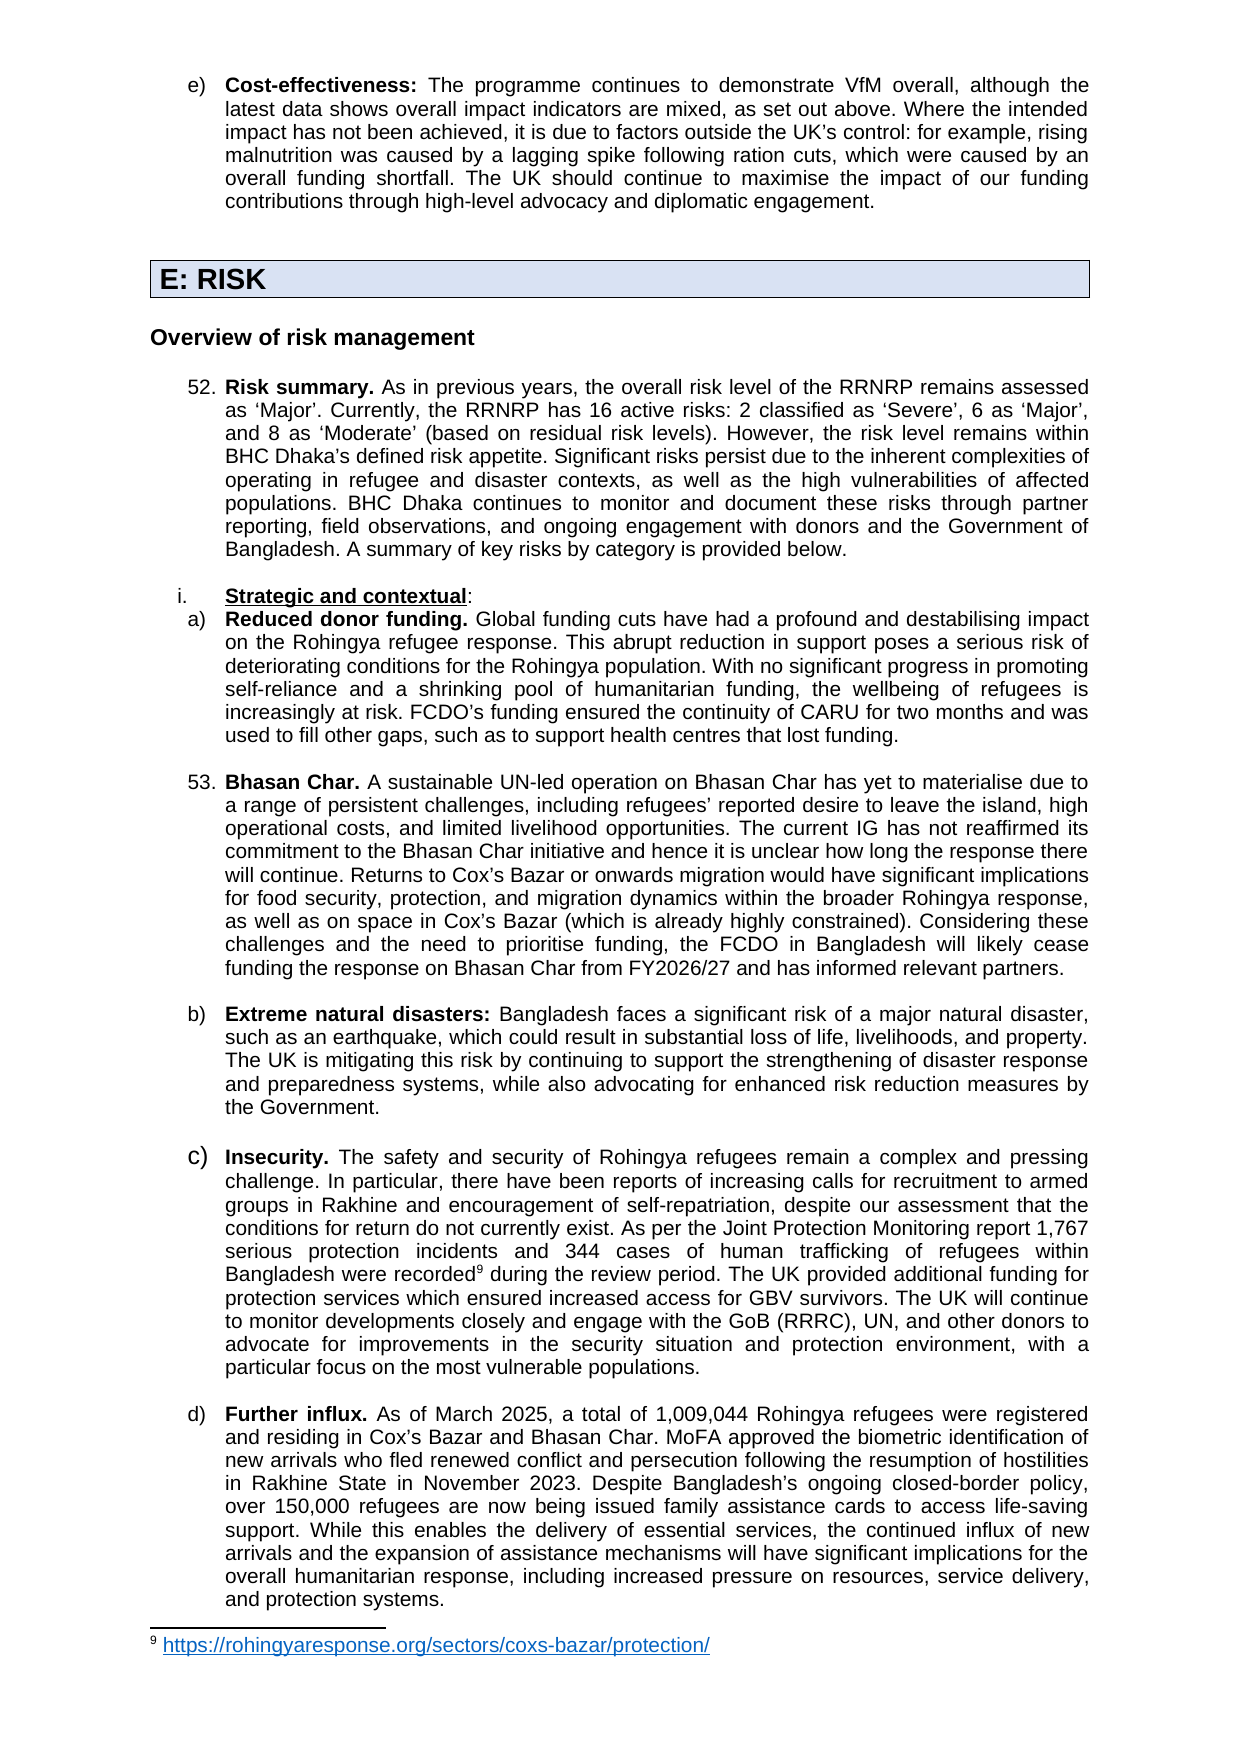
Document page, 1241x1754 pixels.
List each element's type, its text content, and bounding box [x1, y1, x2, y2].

text Overview of risk management [150, 324, 1090, 350]
list Insecurity. The safety and security of Rohingya refugees remain a complex and pressing challenge. In particular, there have been reports of increasing calls for recruitment to armed groups in Rakhine and encouragement of self-repatriation, despite our assessment that the conditions for return do not currently exist. As per the Joint Protection Monitoring report 1,767 serious protection incidents and 344 cases of human trafficking of refugees within Bangladesh were recorded during the review period. The UK provided additional funding for protection services which ensured increased access for GBV survivors. The UK will continue to monitor developments closely and engage with the GoB (RRRC), UN, and other donors to advocate for improvements in the security situation and protection environment, with a particular focus on the most vulnerable populations. [187, 1142, 1090, 1379]
list Cost-effectiveness: The programme continues to demonstrate VfM overall, although the latest data shows overall impact indicators are mixed, as set out above. Where the intended impact has not been achieved, it is due to factors outside the UK’s control: for example, rising malnutrition was caused by a lagging spike following ration cuts, which were caused by an overall funding shortfall. The UK should continue to maximise the impact of our funding contributions through high-level advocacy and diplomatic engagement. [187, 74, 1090, 213]
list Reduced donor funding. Global funding cuts have had a profound and destabilising impact on the Rohingya refugee response. This abrupt reduction in support poses a serious risk of deteriorating conditions for the Rohingya population. With no significant progress in promoting self-reliance and a shrinking pool of humanitarian funding, the wellbeing of refugees is increasingly at risk. FCDO’s funding ensured the continuity of CARU for two months and was used to fill other gaps, such as to support health centres that lost funding. [187, 608, 1090, 747]
list Extreme natural disasters: Bangladesh faces a significant risk of a major natural disaster, such as an earthquake, which could result in substantial loss of life, livelihoods, and property. The UK is mitigating this risk by continuing to support the strengthening of disaster response and preparedness systems, while also advocating for enhanced risk reduction measures by the Government. [187, 1003, 1090, 1119]
list Strategic and contextual: [187, 584, 1090, 608]
list Bhasan Char. A sustainable UN-led operation on Bhasan Char has yet to materialise due to a range of persistent challenges, including refugees’ reported desire to leave the island, high operational costs, and limited livelihood opportunities. The current IG has not reaffirmed its commitment to the Bhasan Char initiative and hence it is unclear how long the response there will continue. Returns to Cox’s Bazar or onwards migration would have significant implications for food security, protection, and migration dynamics within the broader Rohingya response, as well as on space in Cox’s Bazar (which is already highly constrained). Considering these challenges and the need to prioritise funding, the FCDO in Bangladesh will likely cease funding the response on Bhasan Char from FY2026/27 and has informed relevant partners. [187, 770, 1090, 979]
list Further influx. As of March 2025, a total of 1,009,044 Rohingya refugees were registered and residing in Cox’s Bazar and Bhasan Char. MoFA approved the biometric identification of new arrivals who fled renewed conflict and persecution following the resumption of hostilities in Rakhine State in November 2023. Despite Bangladesh’s ongoing closed-border policy, over 150,000 refugees are now being issued family assistance cards to access life-saving support. While this enables the delivery of essential services, the continued influx of new arrivals and the expansion of assistance mechanisms will have significant implications for the overall humanitarian response, including increased pressure on resources, service delivery, and protection systems. [187, 1402, 1090, 1611]
text E: RISK [151, 261, 1089, 297]
list Risk summary. As in previous years, the overall risk level of the RRNRP remains assessed as ‘Major’. Currently, the RRNRP has 16 active risks: 2 classified as ‘Severe’, 6 as ‘Major’, and 8 as ‘Moderate’ (based on residual risk levels). However, the risk level remains within BHC Dhaka’s defined risk appetite. Significant risks persist due to the inherent complexities of operating in refugee and disaster contexts, as well as the high vulnerabilities of affected populations. BHC Dhaka continues to monitor and document these risks through partner reporting, field observations, and ongoing engagement with donors and the Government of Bangladesh. A summary of key risks by category is provided below. [187, 375, 1090, 561]
list https://rohingyaresponse.org/sectors/coxs-bazar/protection/ [150, 1634, 1090, 1657]
